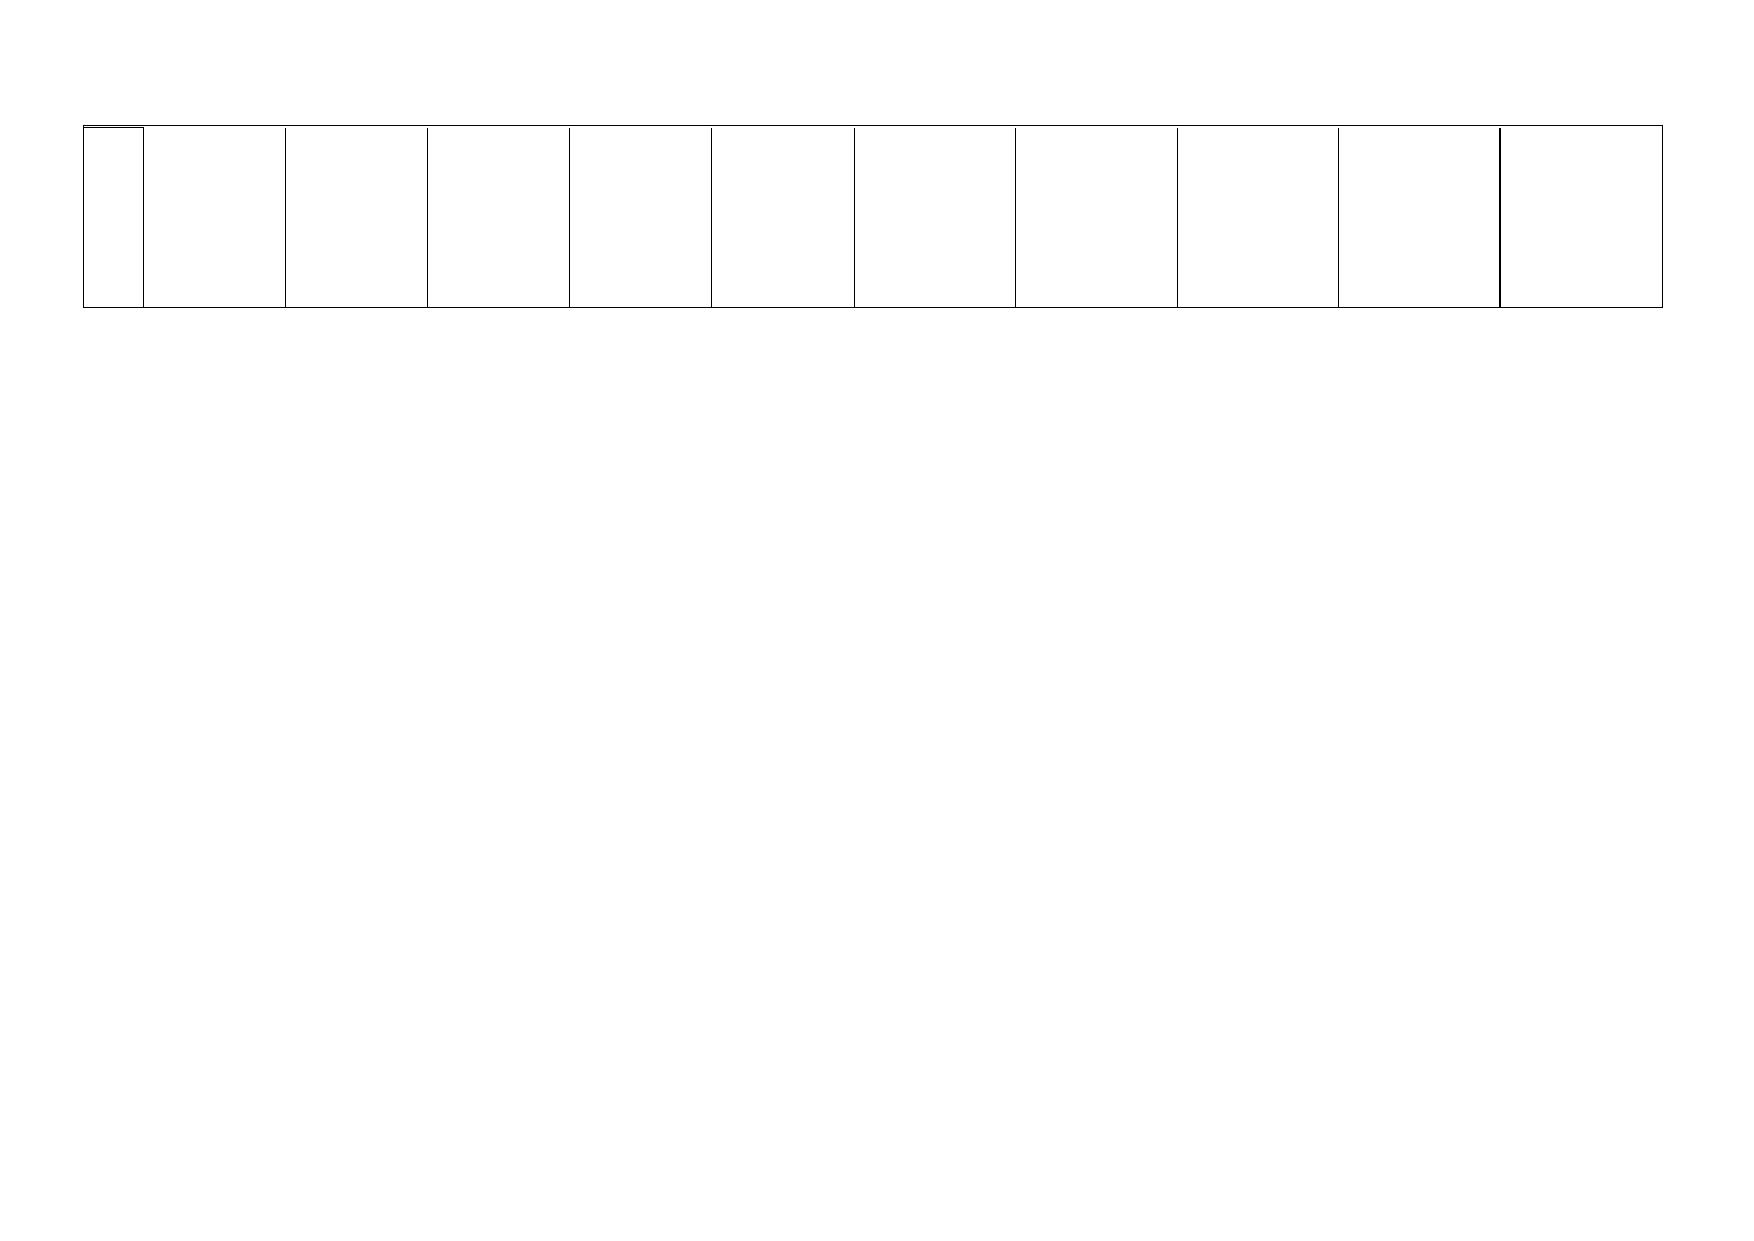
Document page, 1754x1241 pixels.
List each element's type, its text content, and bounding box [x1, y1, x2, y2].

table_cell [427, 126, 569, 307]
table_cell [854, 126, 1016, 307]
table_cell [1016, 126, 1177, 307]
table_cell [570, 126, 712, 307]
table_cell [1339, 126, 1500, 307]
table_cell [1500, 126, 1662, 307]
table_cell [143, 126, 285, 307]
table_cell [712, 126, 854, 307]
table_cell [1177, 126, 1338, 307]
table_cell [285, 126, 427, 307]
table_cell 本案處理經過情形︵ 以下各欄 申請人請勿填寫 ︶ [84, 128, 143, 307]
